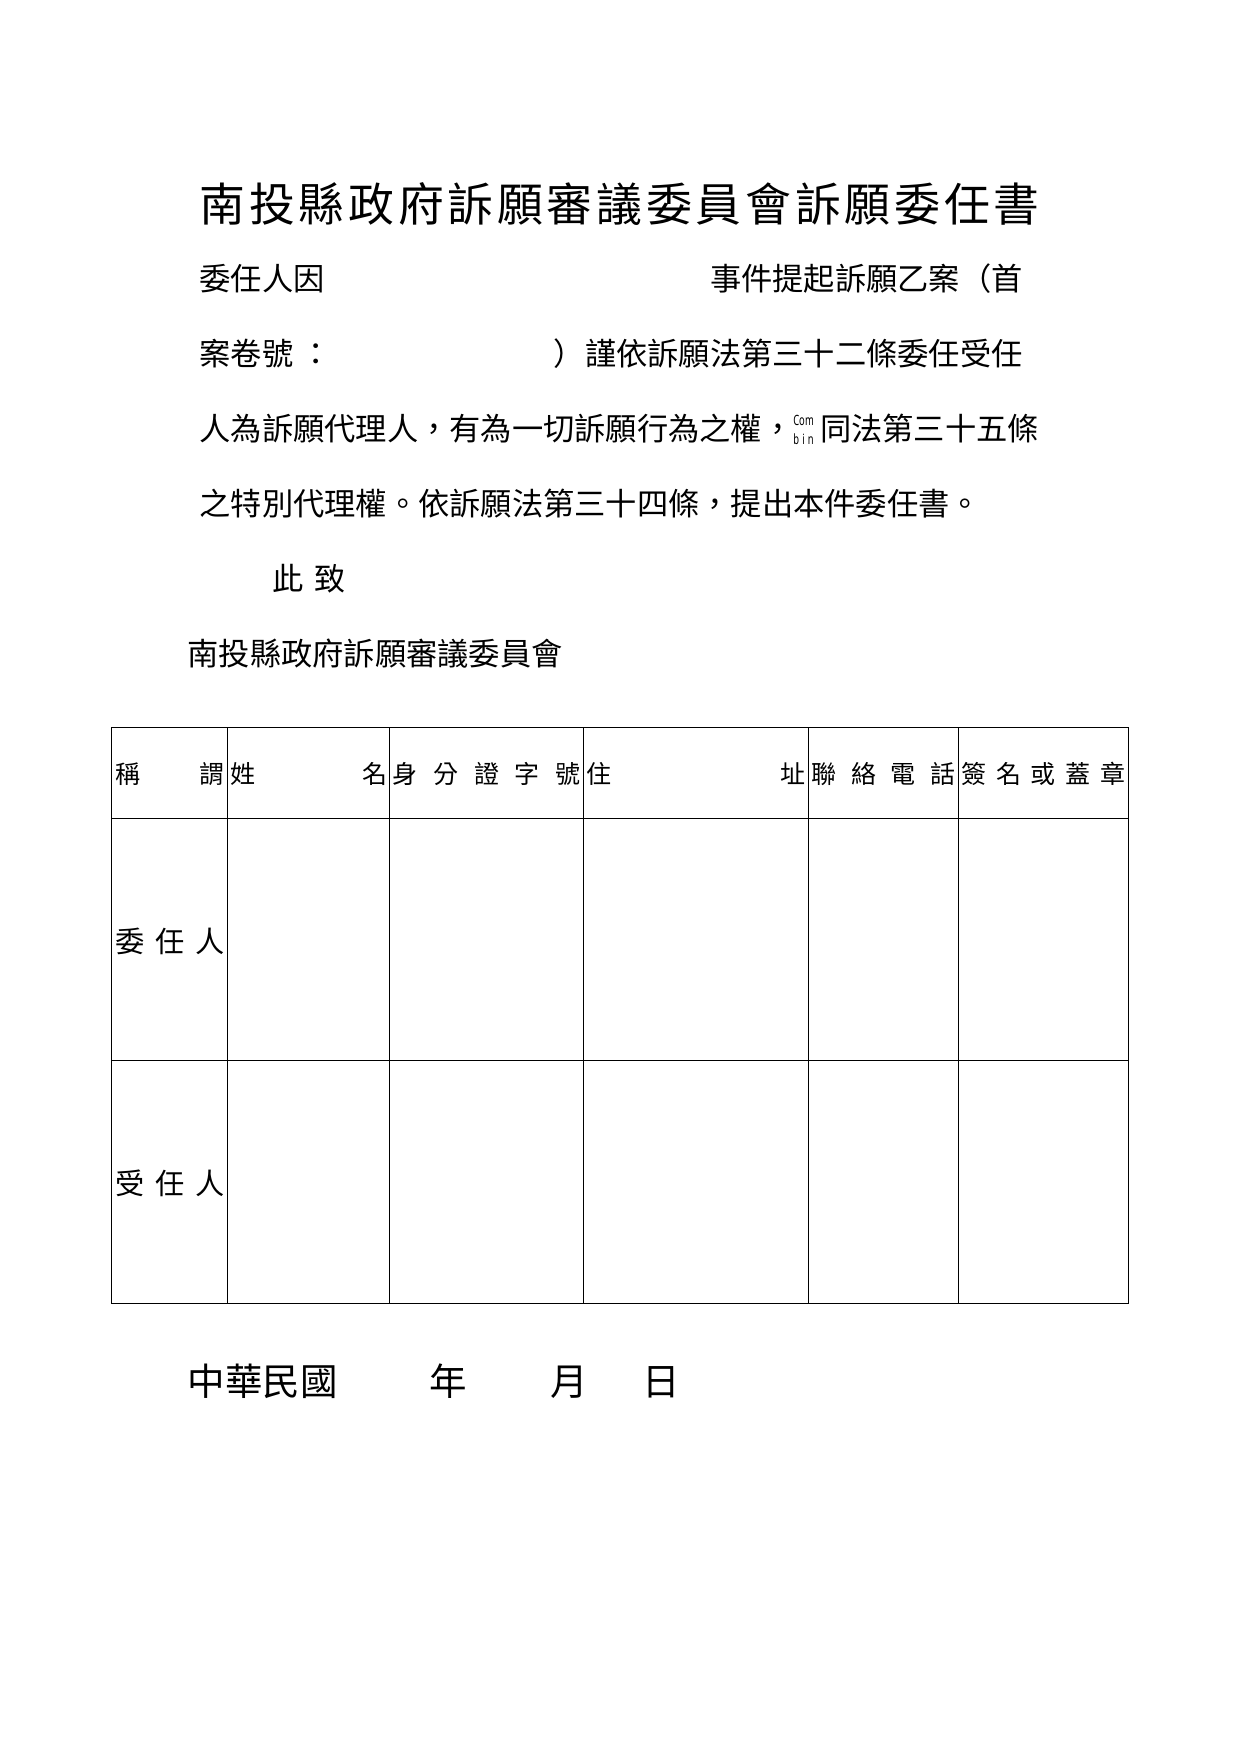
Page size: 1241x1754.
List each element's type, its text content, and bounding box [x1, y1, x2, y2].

text 委任人因 事件提起訴願乙案（首案卷號 ： ）謹依訴願法第三十二條委任受任人為訴願代理人，有為一切訴願行為之權，Combin同法第三十五條之特別代理權。依訴願法第三十四條，提出本件委任書。 [199, 239, 1041, 539]
table_cell [228, 1061, 389, 1303]
table_cell [584, 819, 808, 1060]
text 南投縣政府訴願審議委員會訴願委任書 [199, 164, 1041, 239]
table_header 簽名或蓋章 [959, 728, 1128, 818]
table_cell [959, 1061, 1128, 1303]
table_header 聯絡電話 [809, 728, 958, 818]
table_cell [809, 819, 958, 1060]
table_cell [584, 1061, 808, 1303]
table_header 住址 [584, 728, 808, 818]
table_header 身分證字號 [390, 728, 583, 818]
table_header 稱謂 [112, 728, 227, 818]
table_cell [959, 819, 1128, 1060]
table_cell [228, 819, 389, 1060]
table_cell [390, 1061, 583, 1303]
text 南投縣政府訴願審議委員會 [187, 614, 1053, 689]
table_cell [390, 819, 583, 1060]
text 此致 [272, 539, 1041, 614]
table_header 姓名 [228, 728, 389, 818]
table_cell 委任人 [112, 819, 227, 1060]
table_cell 受任人 [112, 1061, 227, 1303]
table_cell [809, 1061, 958, 1303]
text 中華民國 年 月 日 [187, 1341, 1053, 1416]
